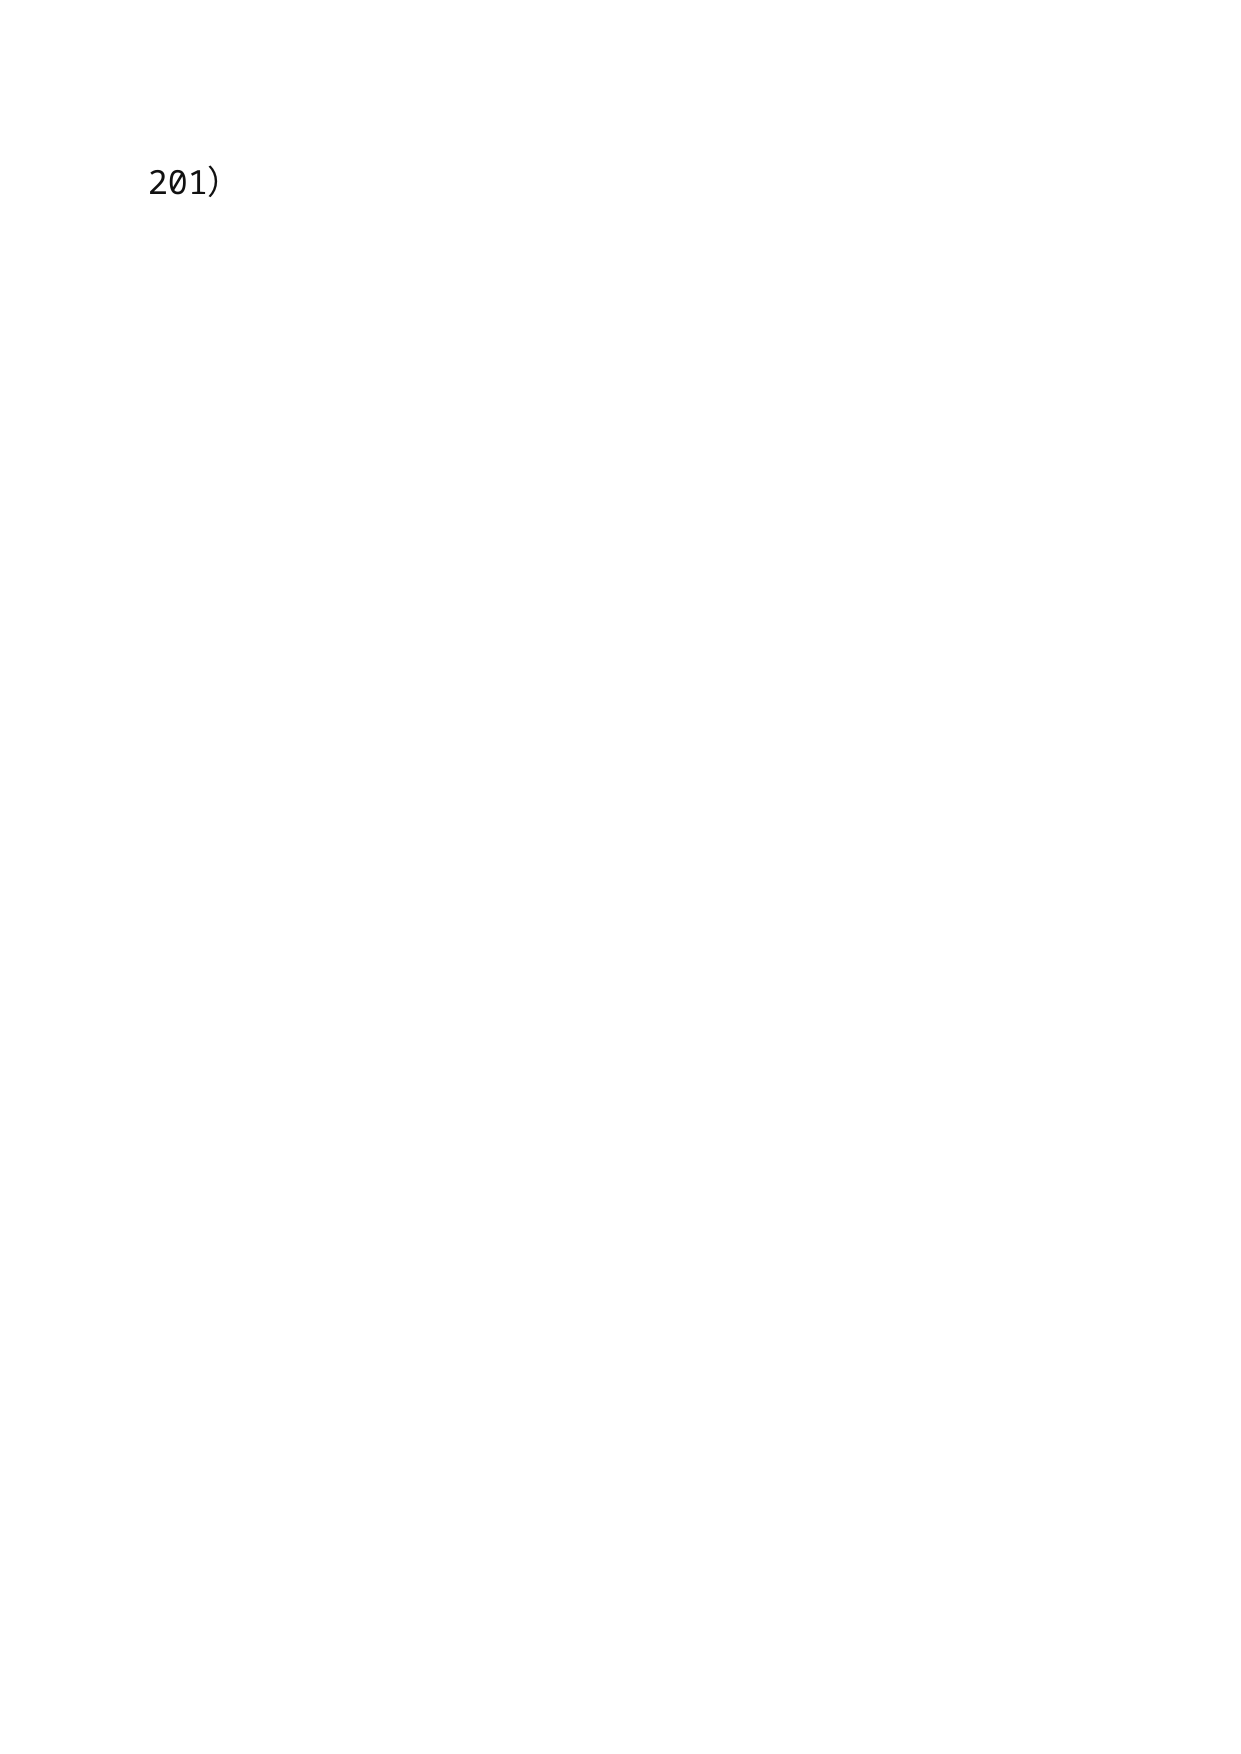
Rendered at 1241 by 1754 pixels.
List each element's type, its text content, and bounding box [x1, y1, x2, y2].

text 201） [148, 148, 1092, 206]
